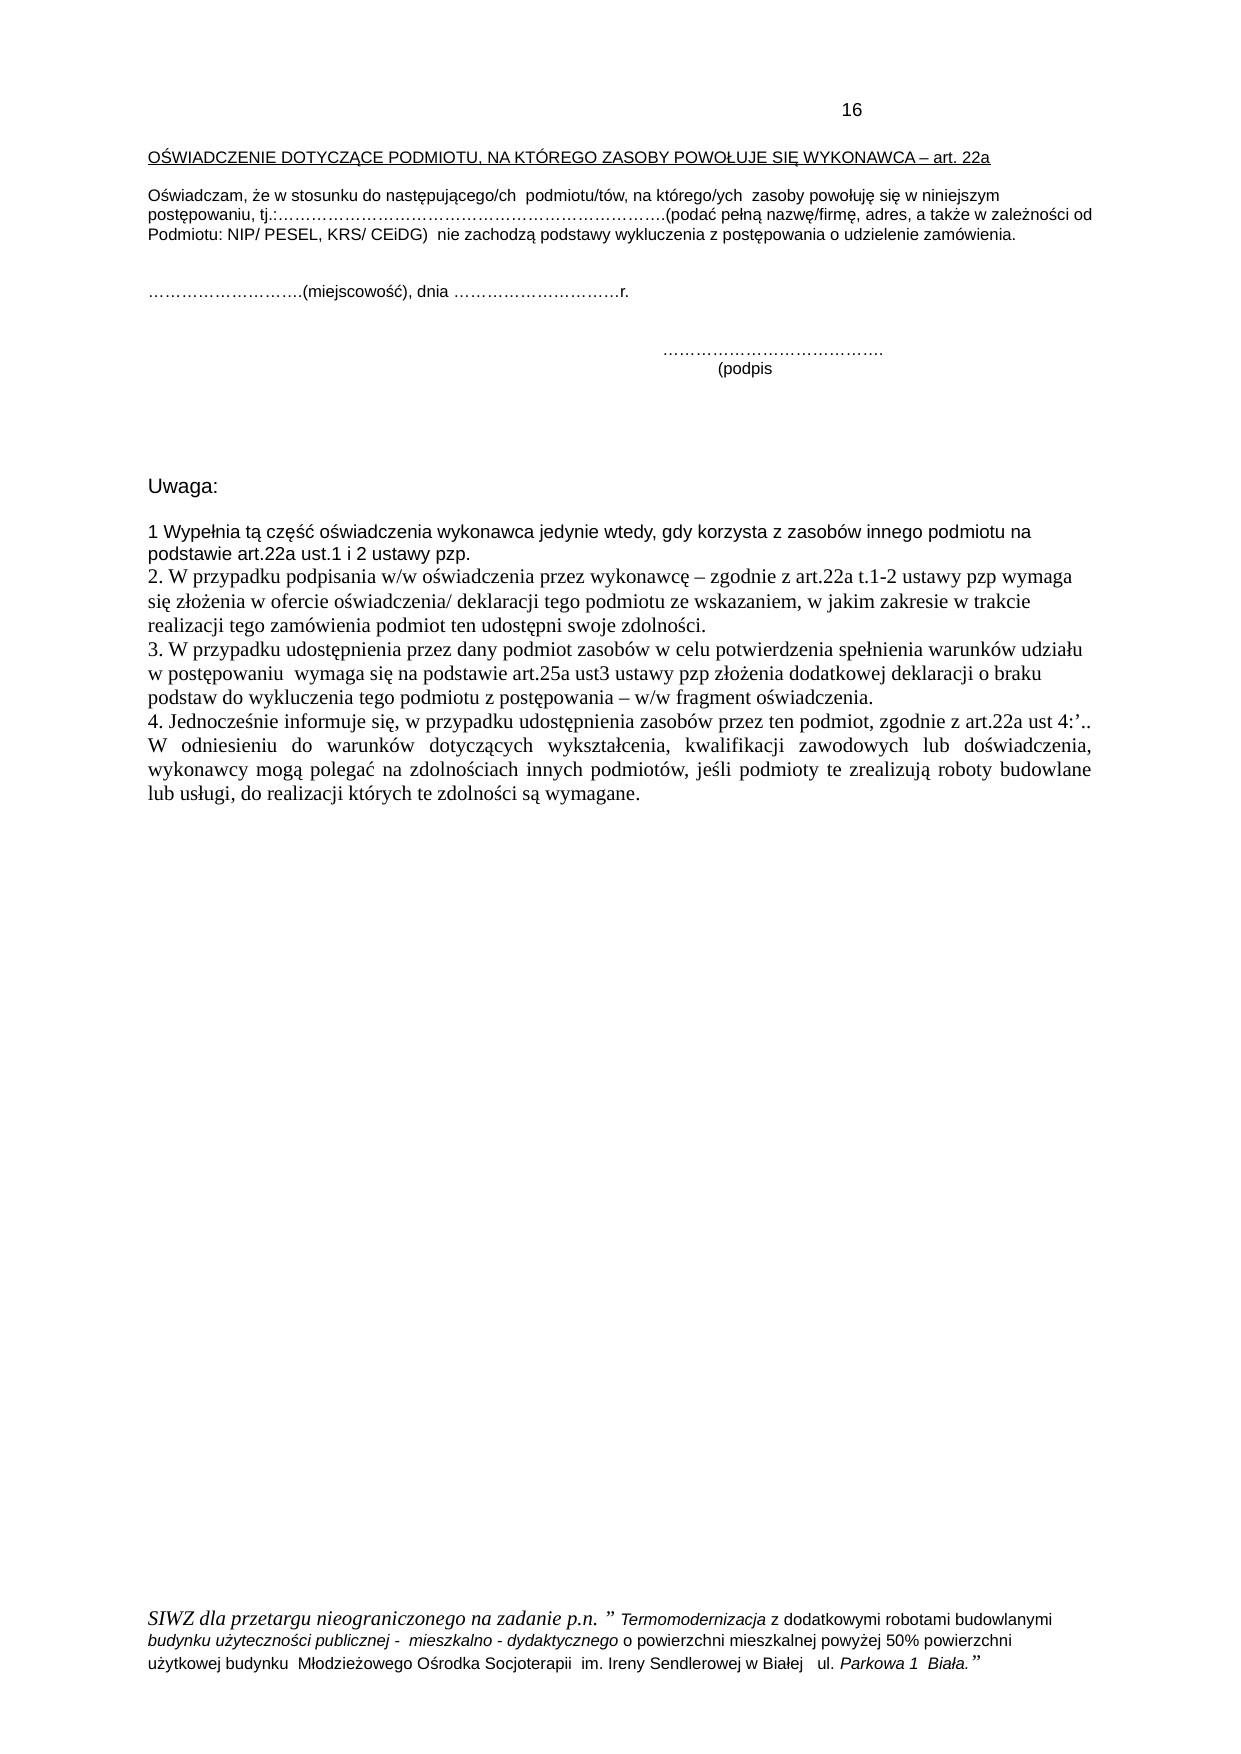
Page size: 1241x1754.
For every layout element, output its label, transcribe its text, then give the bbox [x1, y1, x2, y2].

text ……………………….(miejscowość), dnia …………………………r. [148, 282, 1093, 301]
text 2. W przypadku podpisania w/w oświadczenia przez wykonawcę – zgodnie z art.22a t.1-2 ustawy pzp wymaga się złożenia w ofercie oświadczenia/ deklaracji tego podmiotu ze wskazaniem, w jakim zakresie w trakcie realizacji tego zamówienia podmiot ten udostępni swoje zdolności. [148, 564, 1093, 637]
text …………………………………. [148, 339, 1093, 358]
text 3. W przypadku udostępnienia przez dany podmiot zasobów w celu potwierdzenia spełnienia warunków udziału w postępowaniu wymaga się na podstawie art.25a ust3 ustawy pzp złożenia dodatkowej deklaracji o braku podstaw do wykluczenia tego podmiotu z postępowania – w/w fragment oświadczenia. [148, 637, 1093, 709]
text 1 Wypełnia tą część oświadczenia wykonawca jedynie wtedy, gdy korzysta z zasobów innego podmiotu na podstawie art.22a ust.1 i 2 ustawy pzp. [148, 521, 1093, 564]
text Podmiotu: NIP/ PESEL, KRS/ CEiDG) nie zachodzą podstawy wykluczenia z postępowania o udzielenie zamówienia. [148, 224, 1093, 243]
text (podpis [148, 358, 1093, 378]
text Oświadczam, że w stosunku do następującego/ch podmiotu/tów, na którego/ych zasoby powołuję się w niniejszym postępowaniu, tj.:…………………………………………………………….(podać pełną nazwę/firmę, adres, a także w zależności od [148, 186, 1093, 224]
text 4. Jednocześnie informuje się, w przypadku udostępnienia zasobów przez ten podmiot, zgodnie z art.22a ust 4:’.. W odniesieniu do warunków dotyczących wykształcenia, kwalifikacji zawodowych lub doświadczenia, wykonawcy mogą polegać na zdolnościach innych podmiotów, jeśli podmioty te zrealizują roboty budowlane lub usługi, do realizacji których te zdolności są wymagane. [148, 709, 1093, 805]
text OŚWIADCZENIE DOTYCZĄCE PODMIOTU, NA KTÓREGO ZASOBY POWOŁUJE SIĘ WYKONAWCA – art. 22a [148, 148, 1093, 167]
text Uwaga: [148, 473, 1093, 497]
